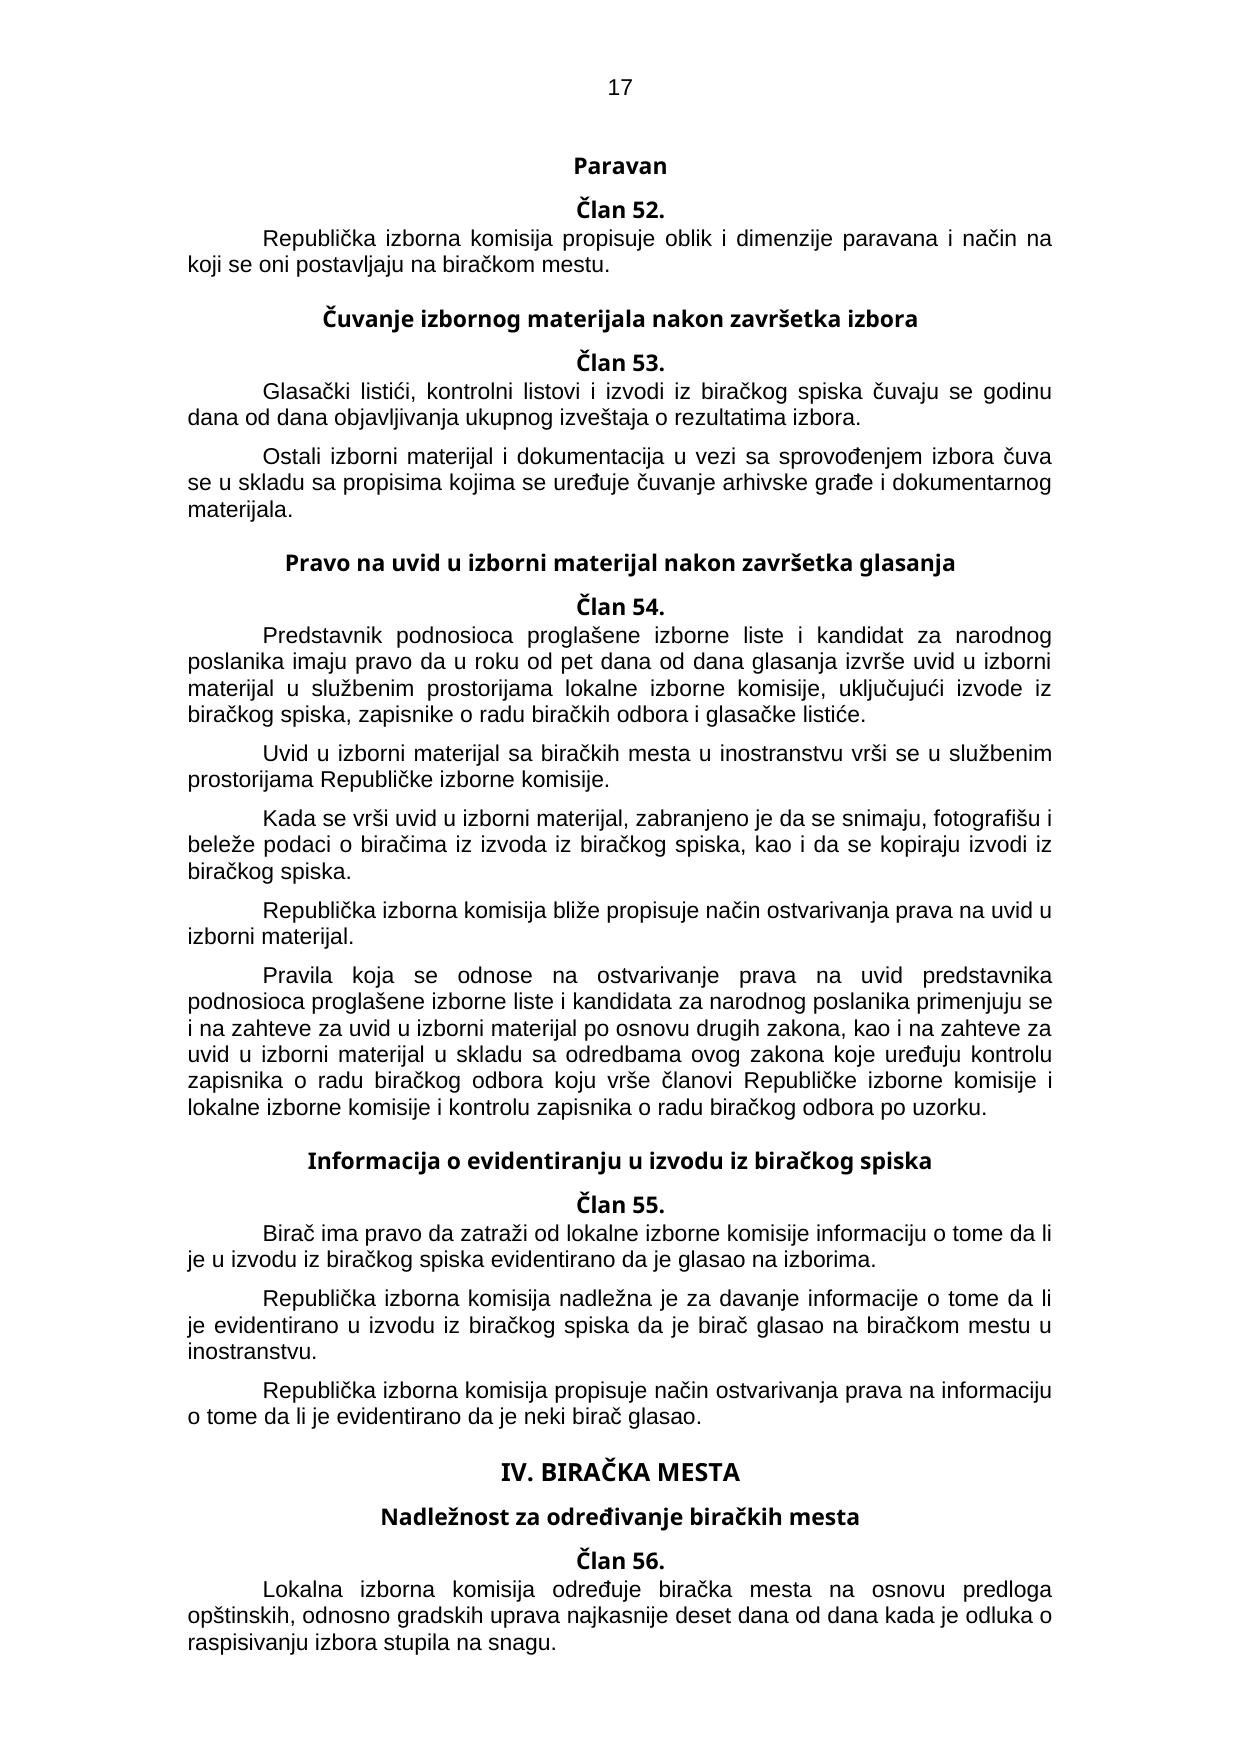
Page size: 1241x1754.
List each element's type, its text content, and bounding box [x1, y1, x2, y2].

text Nadležnost za određivanje biračkih mesta [262, 1501, 978, 1532]
text Član 53. [262, 346, 978, 378]
text Republička izborna komisija bliže propisuje način ostvarivanja prava na uvid u izborni materijal. [187, 897, 1053, 949]
text Republička izborna komisija propisuje način ostvarivanja prava na informaciju o tome da li je evidentirano da je neki birač glasao. [187, 1377, 1053, 1429]
text Birač ima pravo da zatraži od lokalne izborne komisije informaciju o tome da li je u izvodu iz biračkog spiska evidentirano da je glasao na izborima. [187, 1220, 1053, 1273]
text Paravan [262, 150, 978, 181]
text Član 56. [262, 1545, 978, 1576]
text Kada se vrši uvid u izborni materijal, zabranjeno je da se snimaju, fotografišu i beleže podaci o biračima iz izvoda iz biračkog spiska, kao i da se kopiraju izvodi iz biračkog spiska. [187, 805, 1053, 884]
text Član 55. [262, 1189, 978, 1220]
text Čuvanje izbornog materijala nakon završetka izbora [262, 303, 978, 334]
text Član 52. [262, 194, 978, 225]
text Pravo na uvid u izborni materijal nakon završetka glasanja [262, 547, 978, 578]
text Republička izborna komisija propisuje oblik i dimenzije paravana i način na koji se oni postavljaju na biračkom mestu. [187, 225, 1053, 278]
text Republička izborna komisija nadležna je za davanje informacije o tome da li je evidentirano u izvodu iz biračkog spiska da je birač glasao na biračkom mestu u inostranstvu. [187, 1285, 1053, 1364]
text Predstavnik podnosioca proglašene izborne liste i kandidat za narodnog poslanika imaju pravo da u roku od pet dana od dana glasanja izvrše uvid u izborni materijal u službenim prostorijama lokalne izborne komisije, uključujući izvode iz biračkog spiska, zapisnike o radu biračkih odbora i glasačke listiće. [187, 622, 1053, 727]
text Pravila koja se odnose na ostvarivanje prava na uvid predstavnika podnosioca proglašene izborne liste i kandidata za narodnog poslanika primenjuju se i na zahteve za uvid u izborni materijal po osnovu drugih zakona, kao i na zahteve za uvid u izborni materijal u skladu sa odredbama ovog zakona koje uređuju kontrolu zapisnika o radu biračkog odbora koju vrše članovi Republičke izborne komisije i lokalne izborne komisije i kontrolu zapisnika o radu biračkog odbora po uzorku. [187, 962, 1053, 1120]
text Lokalna izborna komisija određuje biračka mesta na osnovu predloga opštinskih, odnosno gradskih uprava najkasnije deset dana od dana kada je odluka o raspisivanju izbora stupila na snagu. [187, 1576, 1053, 1655]
text Informacija o evidentiranju u izvodu iz biračkog spiska [262, 1145, 978, 1176]
text Član 54. [262, 591, 978, 622]
text IV. BIRAČKA MESTA [262, 1454, 978, 1488]
text Uvid u izborni materijal sa biračkih mesta u inostranstvu vrši se u službenim prostorijama Republičke izborne komisije. [187, 740, 1053, 793]
text Glasački listići, kontrolni listovi i izvodi iz biračkog spiska čuvaju se godinu dana od dana objavljivanja ukupnog izveštaja o rezultatima izbora. [187, 378, 1053, 430]
text Ostali izborni materijal i dokumentacija u vezi sa sprovođenjem izbora čuva se u skladu sa propisima kojima se uređuje čuvanje arhivske građe i dokumentarnog materijala. [187, 443, 1053, 522]
